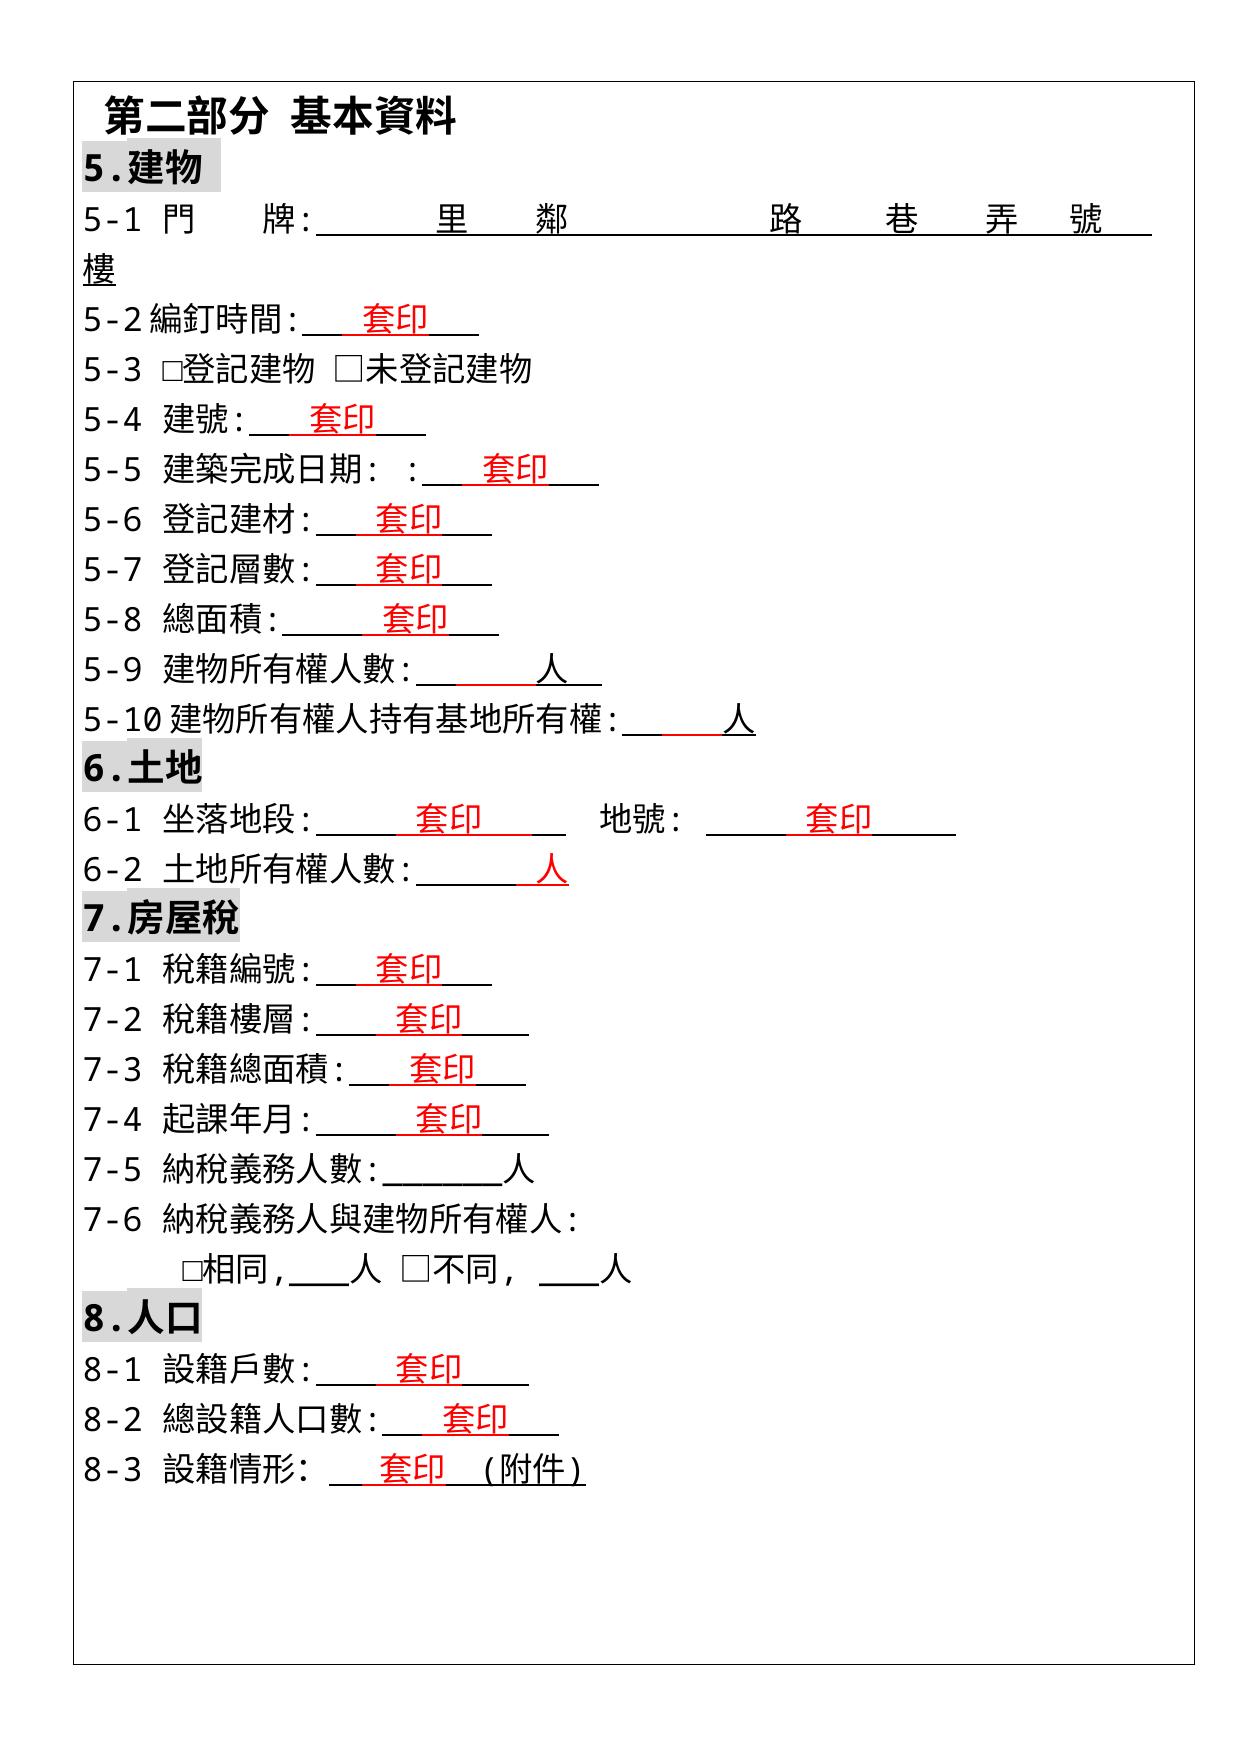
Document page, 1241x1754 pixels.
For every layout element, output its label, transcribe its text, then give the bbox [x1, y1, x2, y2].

text □相同,___人 □不同, ___人 [82, 1241, 1185, 1291]
text 6-2 土地所有權人數: 人 [82, 841, 763, 891]
text 5-6 登記建材: 套印 [82, 491, 763, 541]
text 7-6 納稅義務人與建物所有權人: [82, 1191, 1185, 1241]
text 5-4 建號: 套印 [82, 391, 763, 441]
text 8-2 總設籍人口數: 套印 [82, 1391, 1160, 1441]
text 5.建物 [82, 141, 763, 191]
text 7-1 稅籍編號: 套印 [82, 941, 1160, 991]
text 7-2 稅籍樓層: 套印 [82, 991, 1160, 1041]
text 5-2編釘時間: 套印 [82, 291, 1174, 341]
text 7.房屋稅 [82, 891, 1160, 941]
text 8.人口 [82, 1291, 1160, 1341]
text 8-1 設籍戶數: 套印 [82, 1341, 1160, 1391]
text 7-4 起課年月: 套印 [82, 1091, 1160, 1141]
text 5-3 □登記建物 □未登記建物 [82, 341, 1174, 391]
text 5-1 門 牌: 里 鄰 路 巷 弄 號 樓 [82, 191, 1174, 291]
text 第二部分 基本資料 [82, 91, 763, 141]
text 7-5 納稅義務人數:______人 [82, 1141, 1185, 1191]
text 5-9 建物所有權人數: 人 [82, 641, 763, 691]
text 5-10建物所有權人持有基地所有權: 人 [82, 691, 763, 741]
text 6.土地 [82, 741, 763, 791]
text 5-8 總面積: 套印 [82, 591, 763, 641]
text 7-3 稅籍總面積: 套印 [82, 1041, 1160, 1091]
text 5-7 登記層數: 套印 [82, 541, 763, 591]
text 8-3 設籍情形： 套印 (附件) [82, 1441, 1160, 1491]
text 6-1 坐落地段: 套印 地號: 套印 [82, 791, 1144, 841]
text 5-5 建築完成日期: : 套印 [82, 441, 763, 491]
